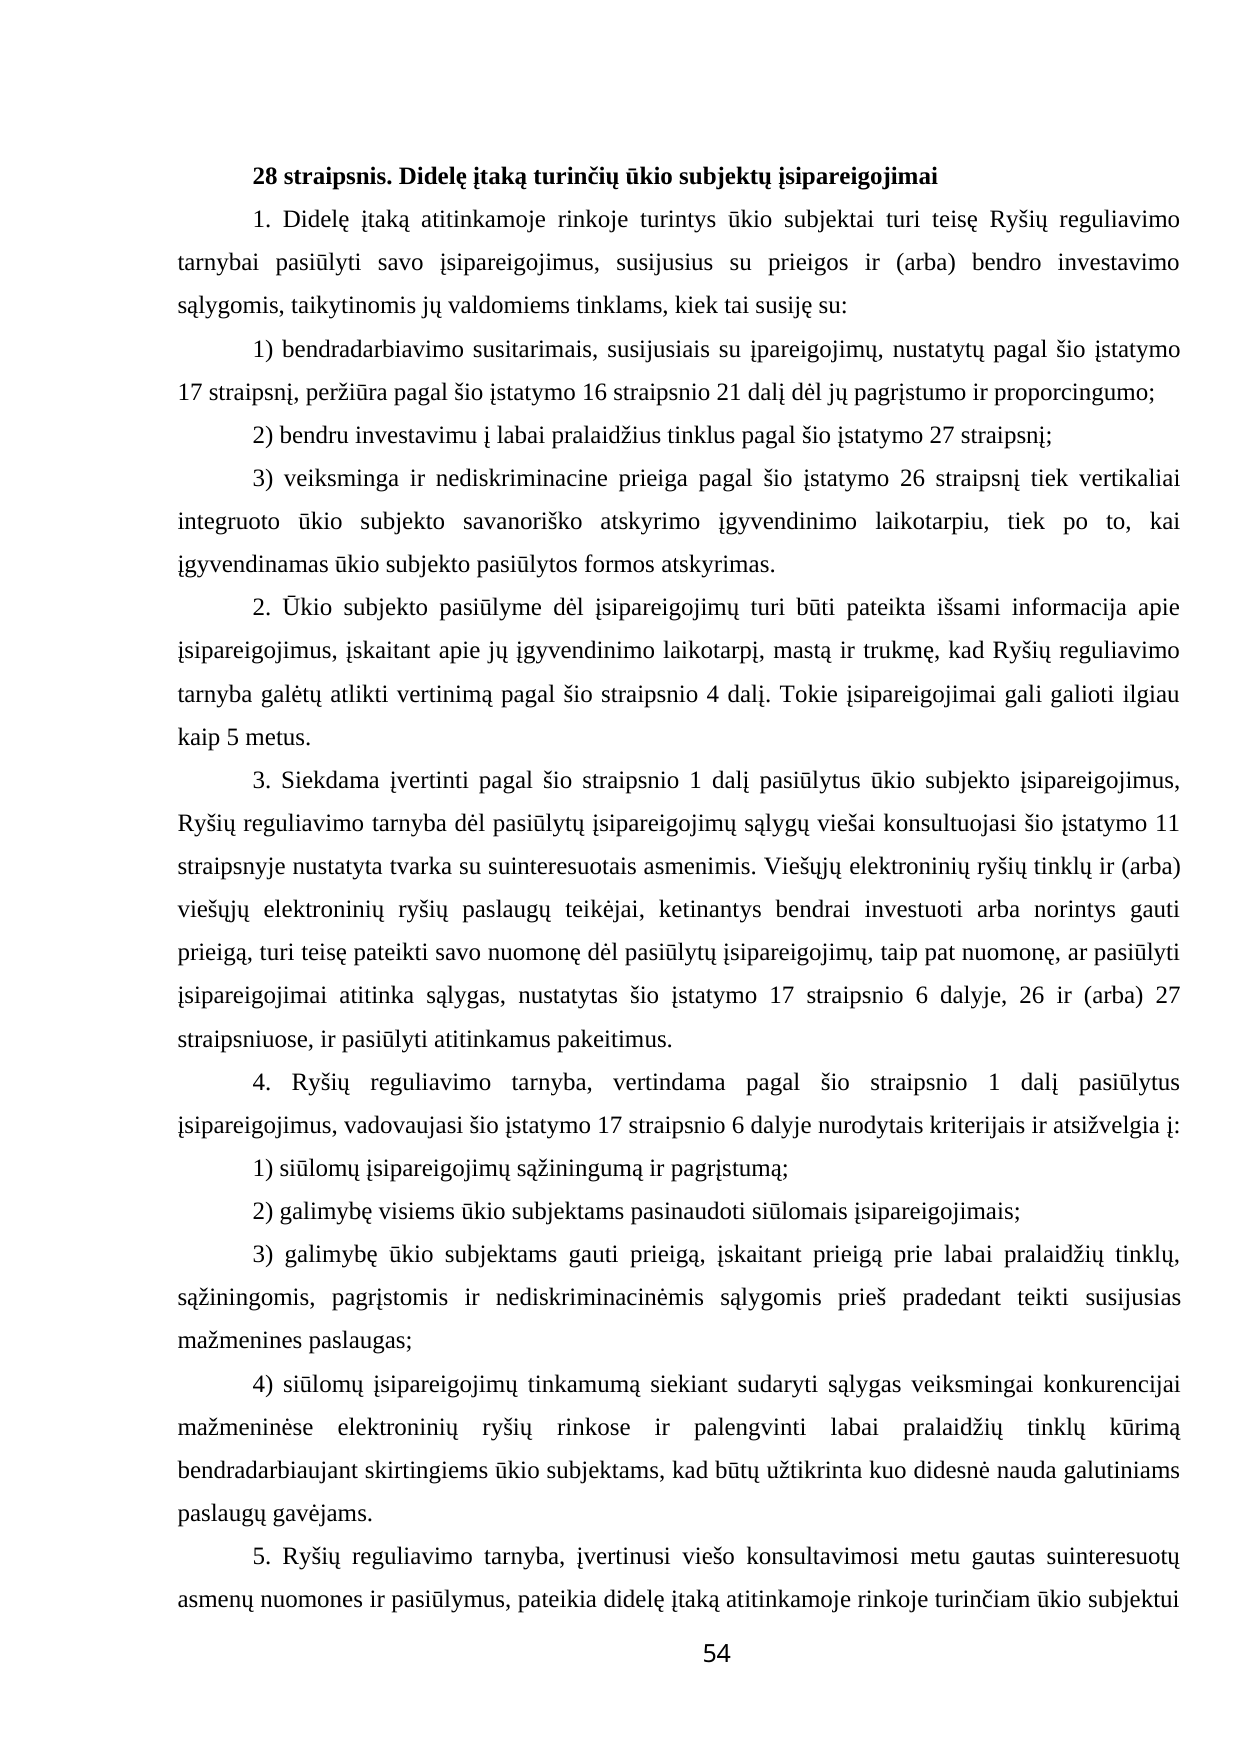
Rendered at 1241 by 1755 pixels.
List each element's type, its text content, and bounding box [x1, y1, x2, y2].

text 4. Ryšių reguliavimo tarnyba, vertindama pagal šio straipsnio 1 dalį pasiūlytus įsipareigojimus, vadovaujasi šio įstatymo 17 straipsnio 6 dalyje nurodytais kriterijais ir atsižvelgia į: [177, 1067, 1181, 1139]
text 4) siūlomų įsipareigojimų tinkamumą siekiant sudaryti sąlygas veiksmingai konkurencijai mažmeninėse elektroninių ryšių rinkose ir palengvinti labai pralaidžių tinklų kūrimą bendradarbiaujant skirtingiems ūkio subjektams, kad būtų užtikrinta kuo didesnė nauda galutiniams paslaugų gavėjams. [177, 1369, 1181, 1527]
text 2) bendru investavimu į labai pralaidžius tinklus pagal šio įstatymo 27 straipsnį; [177, 420, 1181, 449]
text 28 straipsnis. Didelę įtaką turinčių ūkio subjektų įsipareigojimai [177, 161, 1181, 190]
text 1) siūlomų įsipareigojimų sąžiningumą ir pagrįstumą; [177, 1153, 1181, 1182]
text 2. Ūkio subjekto pasiūlyme dėl įsipareigojimų turi būti pateikta išsami informacija apie įsipareigojimus, įskaitant apie jų įgyvendinimo laikotarpį, mastą ir trukmę, kad Ryšių reguliavimo tarnyba galėtų atlikti vertinimą pagal šio straipsnio 4 dalį. Tokie įsipareigojimai gali galioti ilgiau kaip 5 metus. [177, 592, 1181, 751]
text 3) veiksminga ir nediskriminacine prieiga pagal šio įstatymo 26 straipsnį tiek vertikaliai integruoto ūkio subjekto savanoriško atskyrimo įgyvendinimo laikotarpiu, tiek po to, kai įgyvendinamas ūkio subjekto pasiūlytos formos atskyrimas. [177, 463, 1181, 578]
text 3) galimybę ūkio subjektams gauti prieigą, įskaitant prieigą prie labai pralaidžių tinklų, sąžiningomis, pagrįstomis ir nediskriminacinėmis sąlygomis prieš pradedant teikti susijusias mažmenines paslaugas; [177, 1239, 1181, 1354]
text 2) galimybę visiems ūkio subjektams pasinaudoti siūlomais įsipareigojimais; [177, 1196, 1181, 1225]
text 3. Siekdama įvertinti pagal šio straipsnio 1 dalį pasiūlytus ūkio subjekto įsipareigojimus, Ryšių reguliavimo tarnyba dėl pasiūlytų įsipareigojimų sąlygų viešai konsultuojasi šio įstatymo 11 straipsnyje nustatyta tvarka su suinteresuotais asmenimis. Viešųjų elektroninių ryšių tinklų ir (arba) viešųjų elektroninių ryšių paslaugų teikėjai, ketinantys bendrai investuoti arba norintys gauti prieigą, turi teisę pateikti savo nuomonę dėl pasiūlytų įsipareigojimų, taip pat nuomonę, ar pasiūlyti įsipareigojimai atitinka sąlygas, nustatytas šio įstatymo 17 straipsnio 6 dalyje, 26 ir (arba) 27 straipsniuose, ir pasiūlyti atitinkamus pakeitimus. [177, 765, 1181, 1052]
text 1. Didelę įtaką atitinkamoje rinkoje turintys ūkio subjektai turi teisę Ryšių reguliavimo tarnybai pasiūlyti savo įsipareigojimus, susijusius su prieigos ir (arba) bendro investavimo sąlygomis, taikytinomis jų valdomiems tinklams, kiek tai susiję su: [177, 204, 1181, 319]
text 5. Ryšių reguliavimo tarnyba, įvertinusi viešo konsultavimosi metu gautas suinteresuotų asmenų nuomones ir pasiūlymus, pateikia didelę įtaką atitinkamoje rinkoje turinčiam ūkio subjektui [177, 1541, 1181, 1613]
text 1) bendradarbiavimo susitarimais, susijusiais su įpareigojimų, nustatytų pagal šio įstatymo 17 straipsnį, peržiūra pagal šio įstatymo 16 straipsnio 21 dalį dėl jų pagrįstumo ir proporcingumo; [177, 334, 1181, 406]
